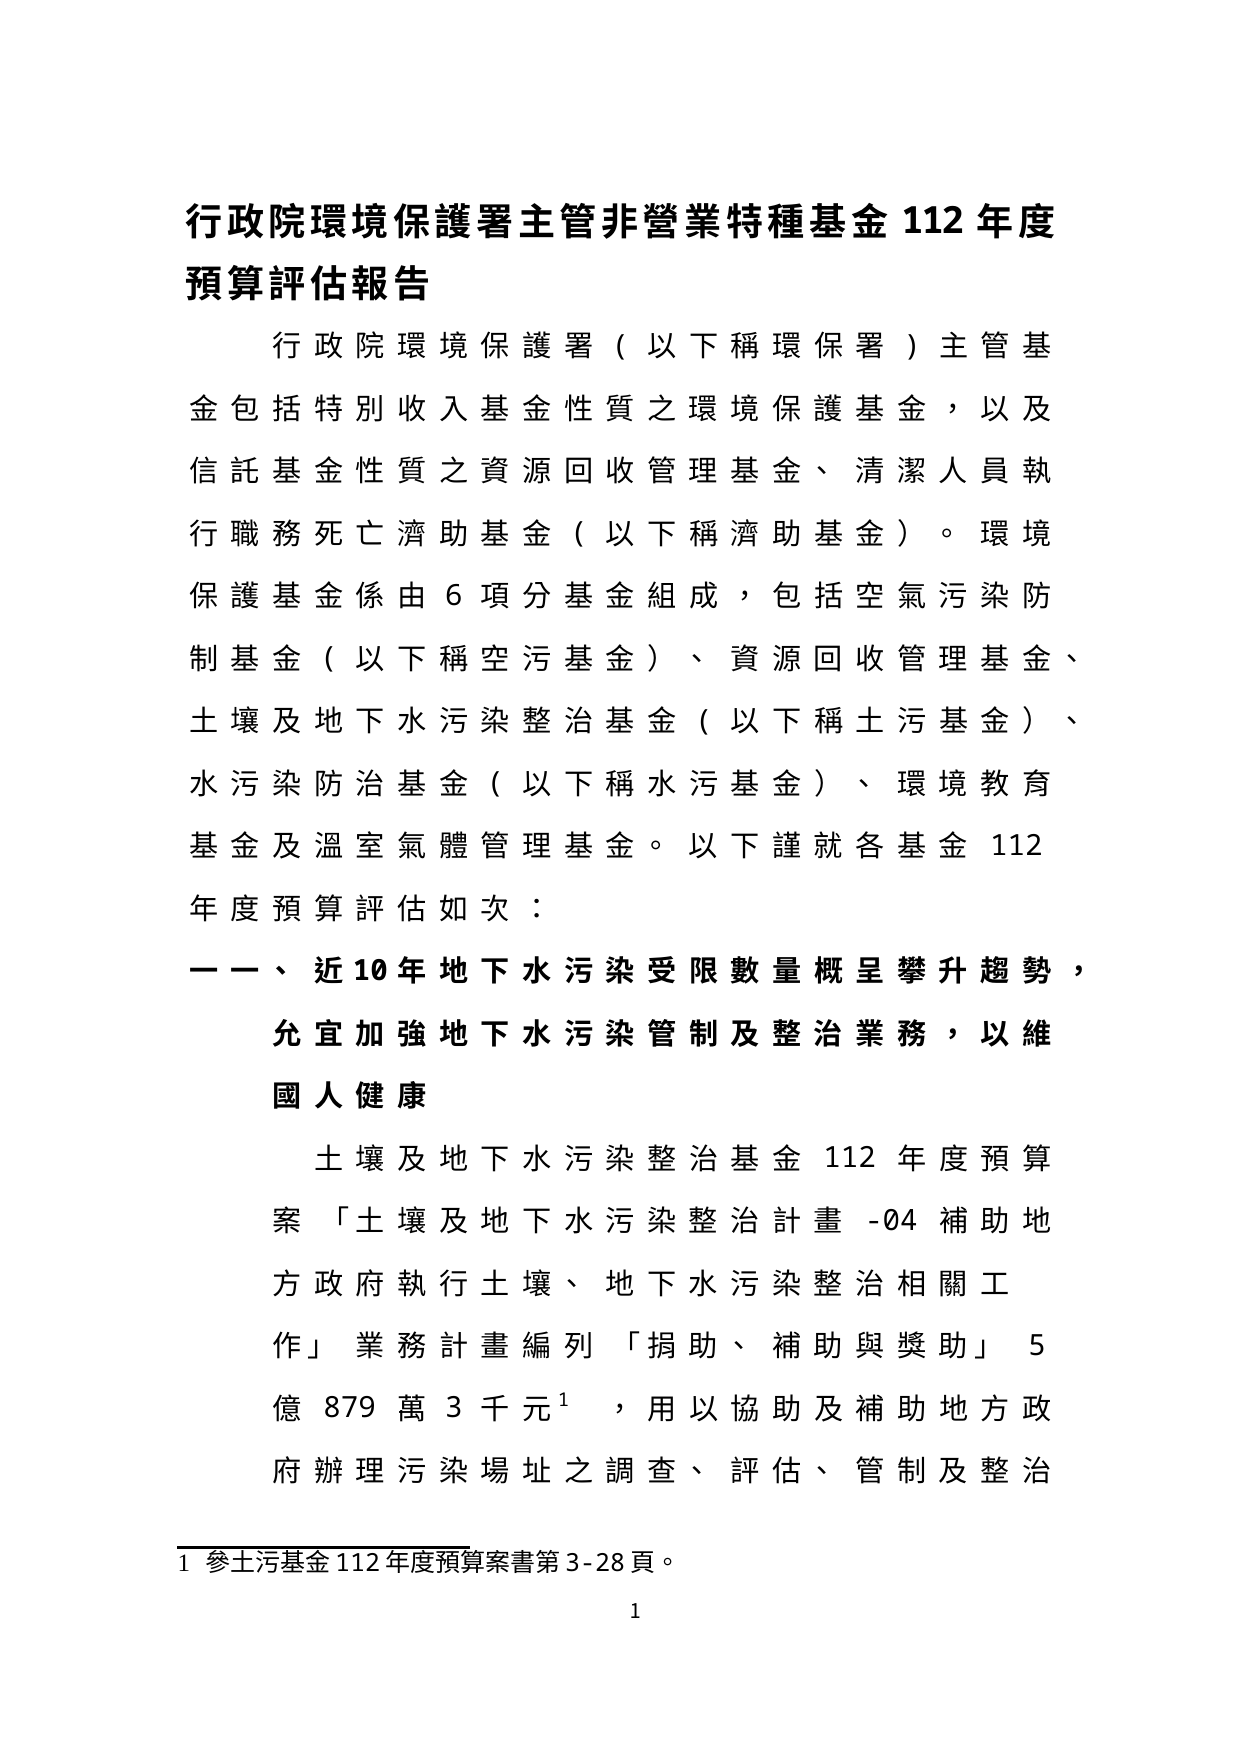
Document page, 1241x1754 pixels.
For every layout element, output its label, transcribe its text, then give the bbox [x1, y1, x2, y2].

text 一一、近10年地下水污染受限數量概呈攀升趨勢，允宜加強地下水污染管制及整治業務，以維國人健康 [183, 927, 1058, 1115]
text 行政院環境保護署主管非營業特種基金112年度預算評估報告 [183, 177, 1058, 302]
text 土壤及地下水污染整治基金112年度預算案「土壤及地下水污染整治計畫-04補助地方政府執行土壤、地下水污染整治相關工作」業務計畫編列「捐助、補助與獎助」5億879萬3千元，用以協助及補助地方政府辦理污染場址之調查、評估、管制及整治 [242, 1115, 1058, 1490]
text 參土污基金112年度預算案書第3-28頁。 [177, 1548, 1063, 1577]
text 行政院環境保護署(以下稱環保署)主管基金包括特別收入基金性質之環境保護基金，以及信託基金性質之資源回收管理基金、清潔人員執行職務死亡濟助基金(以下稱濟助基金）。環境保護基金係由6項分基金組成，包括空氣污染防制基金(以下稱空污基金）、資源回收管理基金、土壤及地下水污染整治基金(以下稱土污基金）、水污染防治基金(以下稱水污基金）、環境教育基金及溫室氣體管理基金。以下謹就各基金112年度預算評估如次： [183, 302, 1058, 927]
